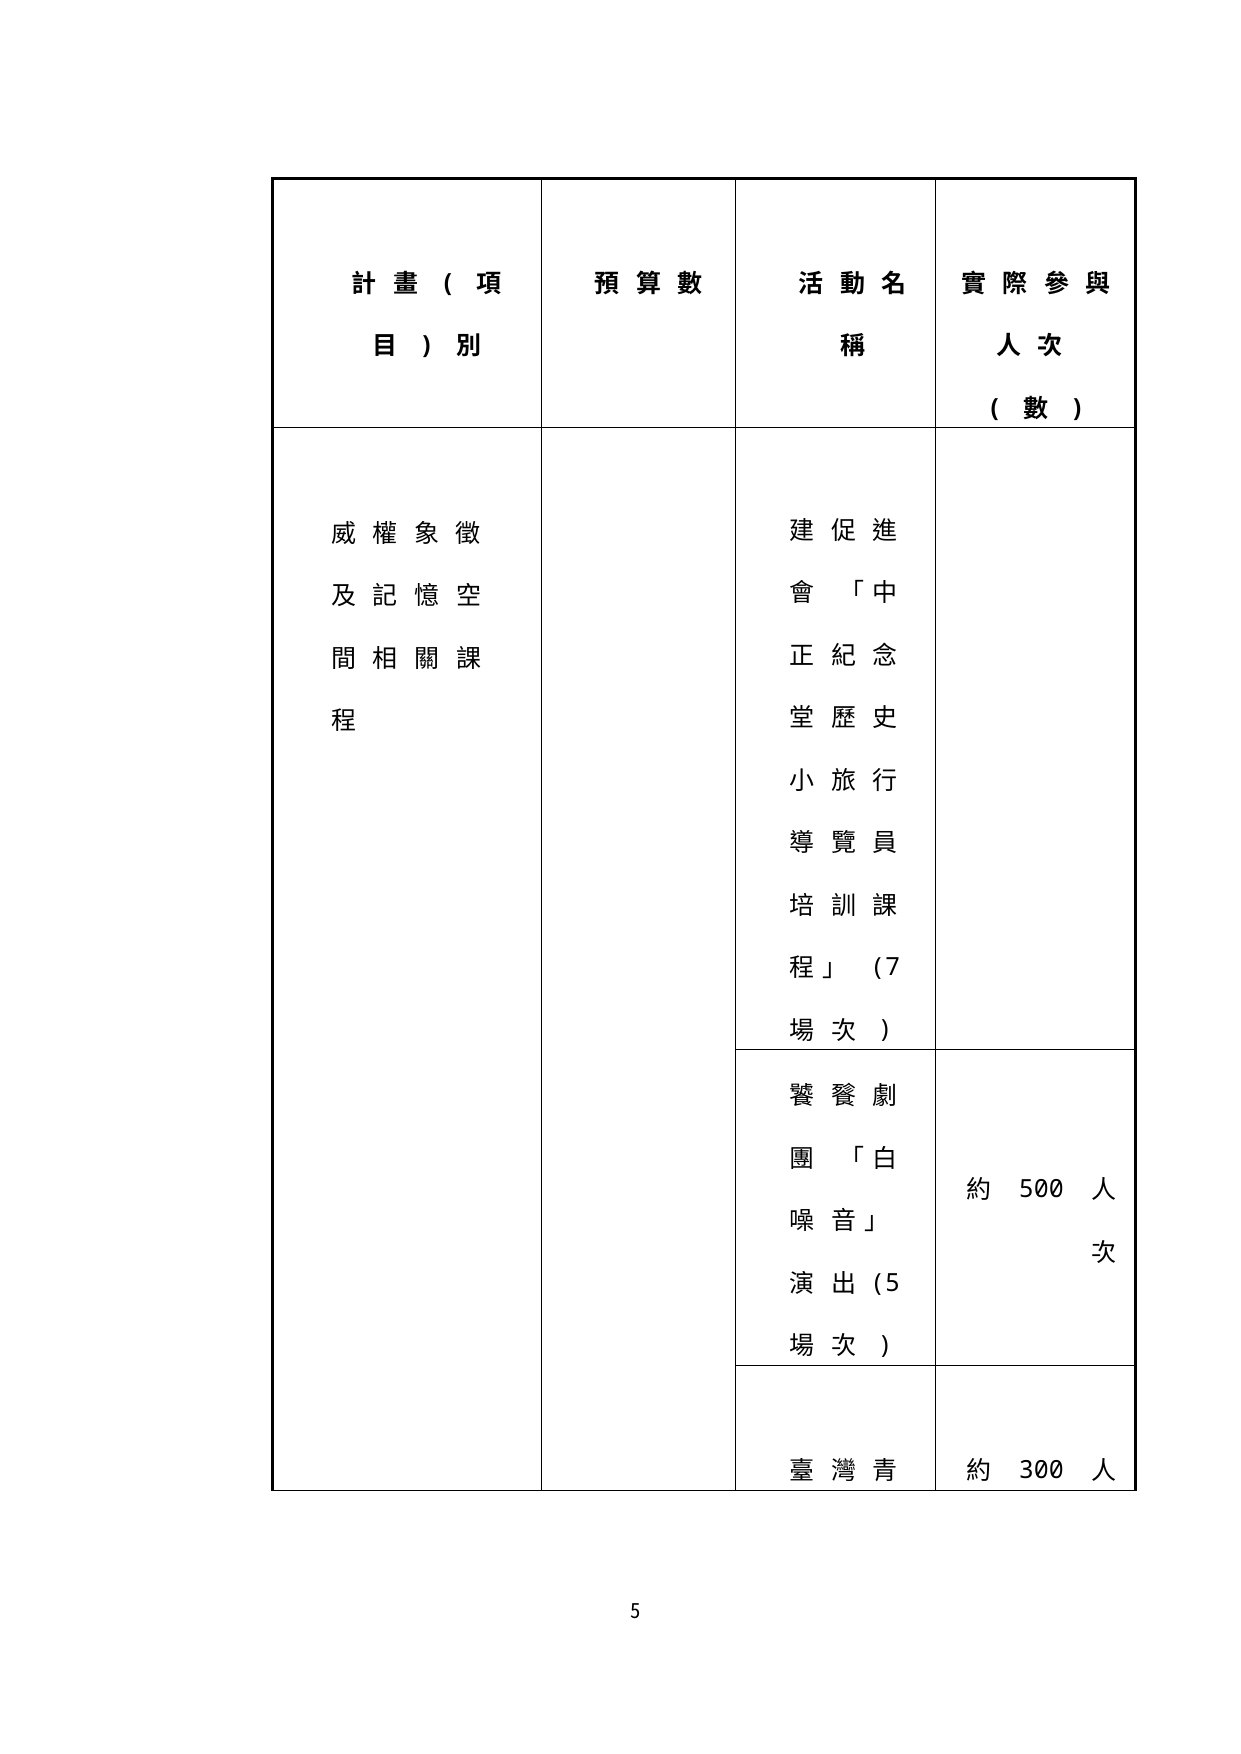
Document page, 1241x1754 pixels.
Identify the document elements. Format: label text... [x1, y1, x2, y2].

table_cell [936, 428, 1134, 1049]
table_cell 威權象徵及記憶空間相關課程 [274, 428, 541, 1490]
table_cell 饕餮劇團「白噪音」演出(5場次) [736, 1050, 935, 1365]
table_header 計畫(項目)別 [274, 180, 541, 427]
table_cell 約300人 [936, 1366, 1134, 1490]
table_cell 建促進會「中正紀念堂歷史小旅行導覽員培訓課程」(7場次) [736, 428, 935, 1049]
table_header 活動名稱 [736, 180, 935, 427]
table_cell [542, 428, 735, 1490]
table_header 預算數 [542, 180, 735, 427]
table_cell 臺灣青 [736, 1366, 935, 1490]
table_header 實際參與 人次(數) [936, 180, 1134, 427]
table_cell 約500人次 [936, 1050, 1134, 1365]
